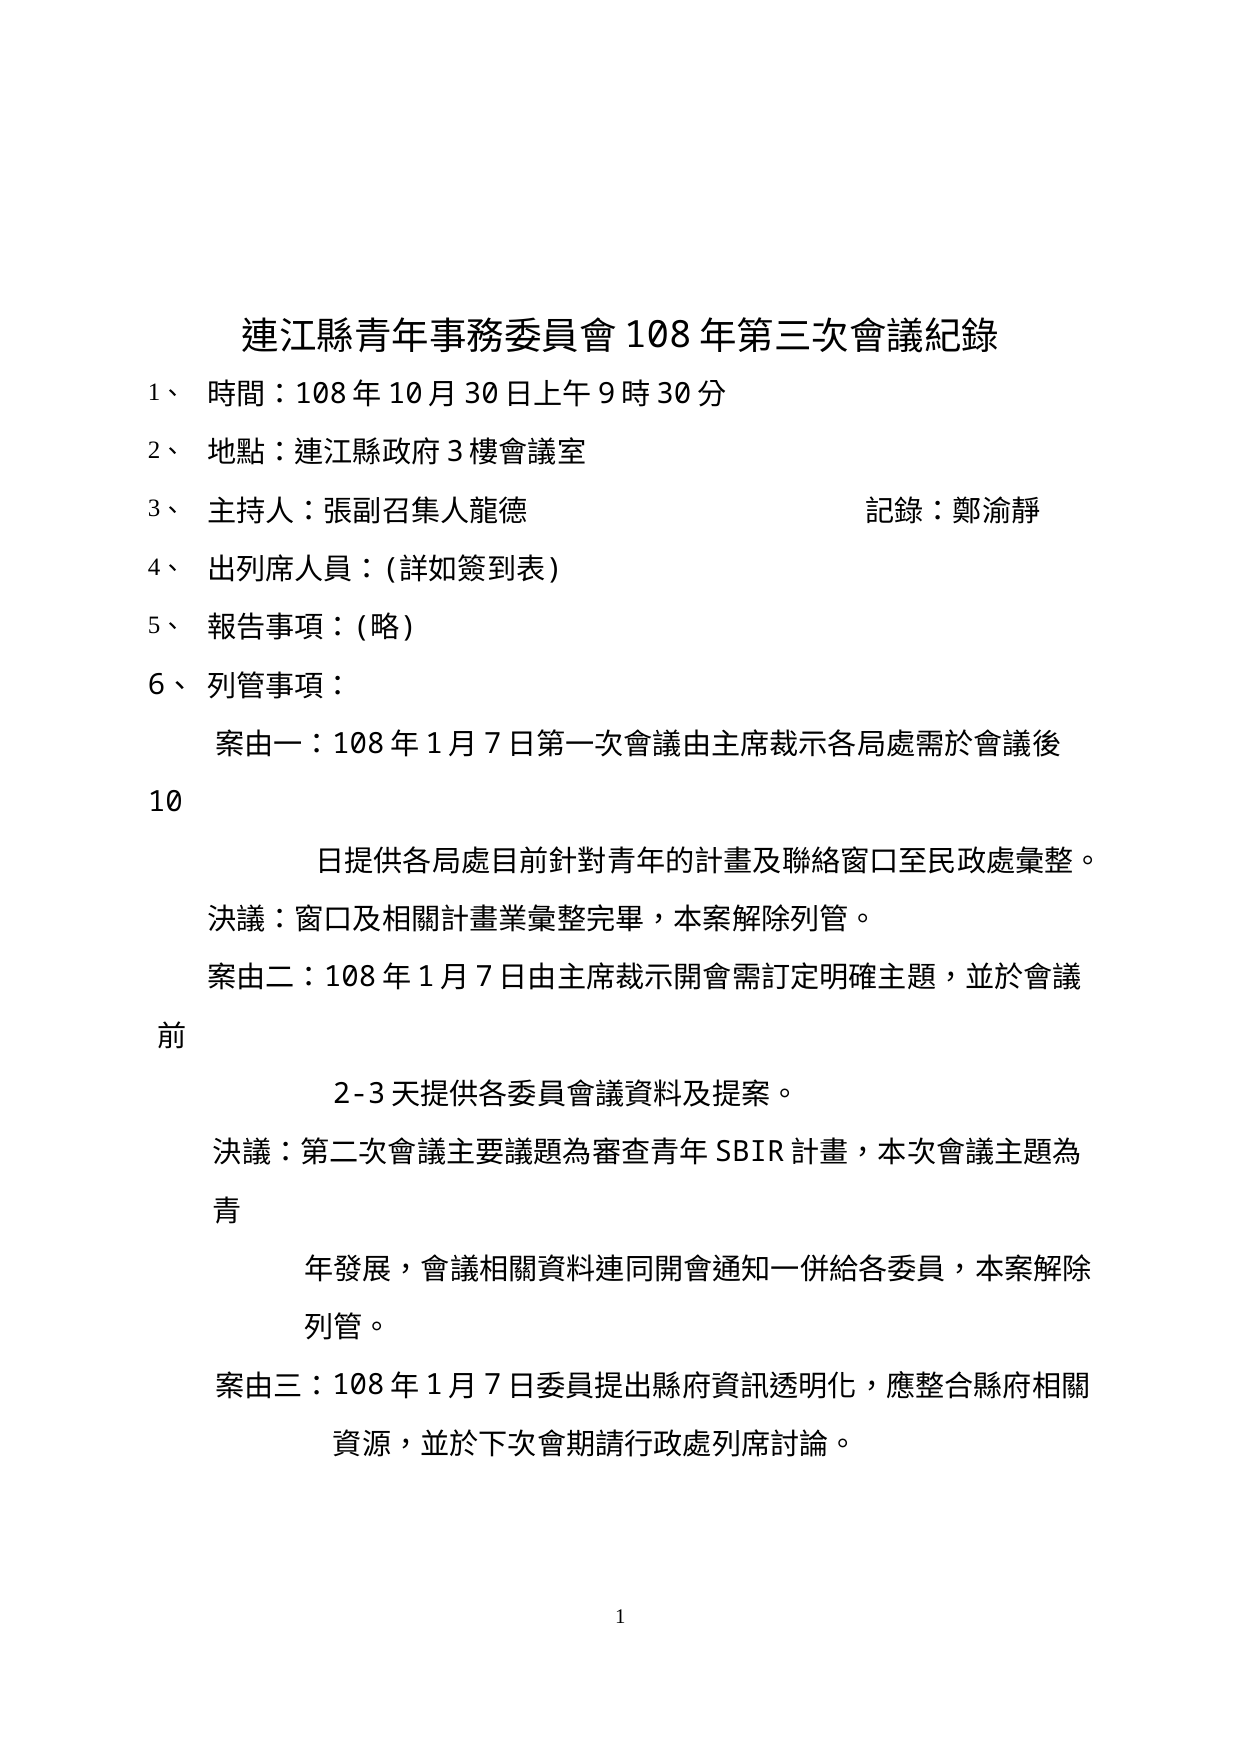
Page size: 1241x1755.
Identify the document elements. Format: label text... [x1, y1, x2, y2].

text 列管。 [286, 1285, 1093, 1344]
text 案由三：108年1月7日委員提出縣府資訊透明化，應整合縣府相關 [148, 1344, 1093, 1402]
list 地點：連江縣政府3樓會議室 [148, 410, 1093, 469]
text 日提供各局處目前針對青年的計畫及聯絡窗口至民政處彙整。 [298, 819, 1093, 877]
list 時間：108年10月30日上午9時30分 [148, 352, 1093, 410]
list 主持人：張副召集人龍德 記錄：鄭渝靜 [148, 469, 1093, 527]
text 資源，並於下次會期請行政處列席討論。 [298, 1402, 1093, 1460]
list 列管事項： [148, 644, 1093, 702]
text 案由二：108年1月7日由主席裁示開會需訂定明確主題，並於會議前 [157, 935, 1093, 1052]
list 出列席人員：(詳如簽到表) [148, 527, 1093, 585]
text 決議：第二次會議主要議題為審查青年SBIR計畫，本次會議主題為青 [213, 1110, 1093, 1227]
text 2-3天提供各委員會議資料及提案。 [248, 1052, 1093, 1110]
text 決議：窗口及相關計畫業彙整完畢，本案解除列管。 [157, 877, 1093, 935]
text 年發展，會議相關資料連同開會通知一併給各委員，本案解除 [286, 1227, 1093, 1285]
list 報告事項：(略) [148, 585, 1093, 644]
text 案由一：108年1月7日第一次會議由主席裁示各局處需於會議後10 [148, 702, 1093, 819]
text 連江縣青年事務委員會108年第三次會議紀錄 [148, 294, 1093, 352]
